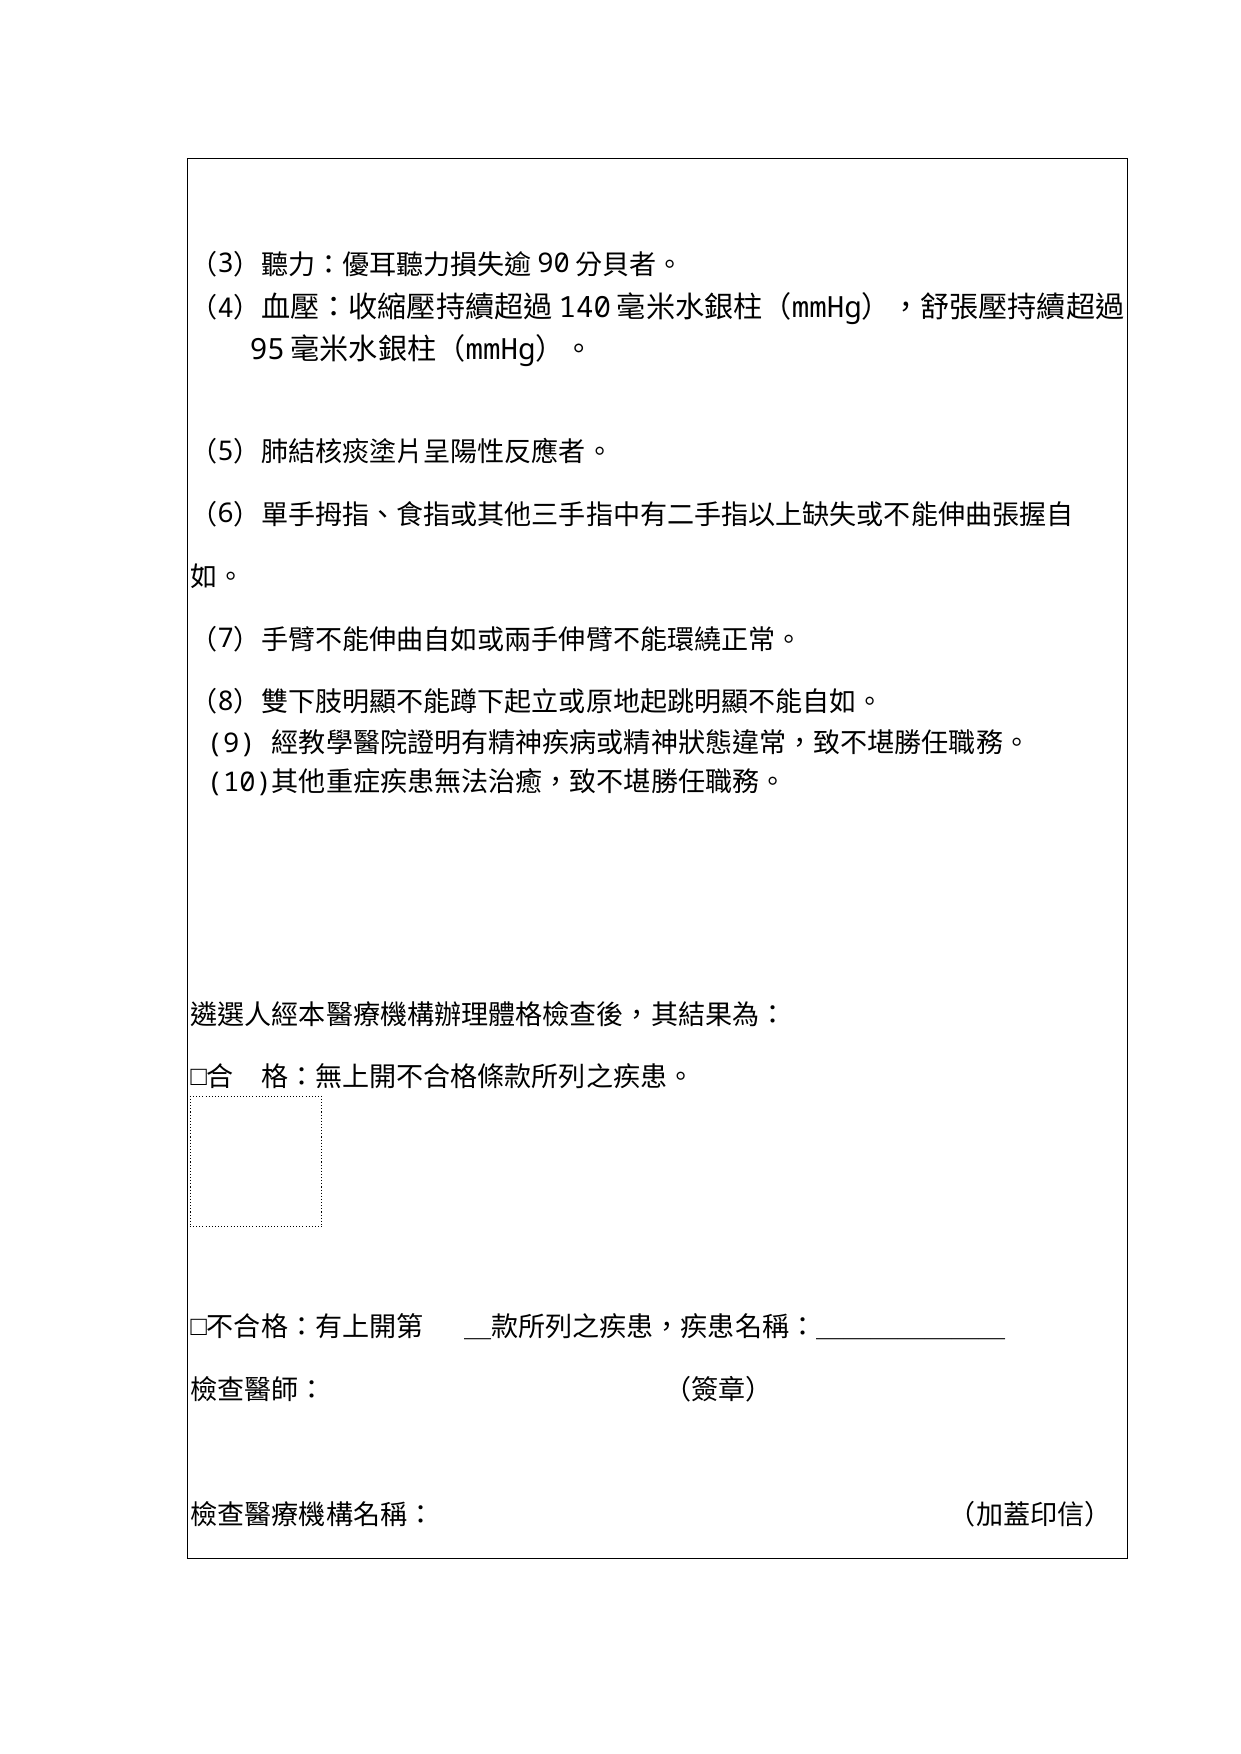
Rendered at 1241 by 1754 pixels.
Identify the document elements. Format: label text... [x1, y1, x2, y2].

table_cell （3）聽力：優耳聽力損失逾90分貝者。 （4）血壓：收縮壓持續超過140毫米水銀柱（mmHg），舒張壓持續超過95毫米水銀柱（mmHg）。 （5）肺結核痰塗片呈陽性反應者。 （6）單手拇指、食指或其他三手指中有二手指以上缺失或不能伸曲張握自如。 （7）手臂不能伸曲自如或兩手伸臂不能環繞正常。 （8）雙下肢明顯不能蹲下起立或原地起跳明顯不能自如。 (9) 經教學醫院證明有精神疾病或精神狀態違常，致不堪勝任職務。 (10)其他重症疾患無法治癒，致不堪勝任職務。 遴選人經本醫療機構辦理體格檢查後，其結果為： □合 格：無上開不合格條款所列之疾患。 □不合格：有上開第 ＿款所列之疾患，疾患名稱：＿＿＿＿＿＿＿ 檢查醫師： （簽章） 檢查醫療機構名稱： （加蓋印信） [188, 159, 1127, 1558]
table_header [190, 1096, 322, 1226]
